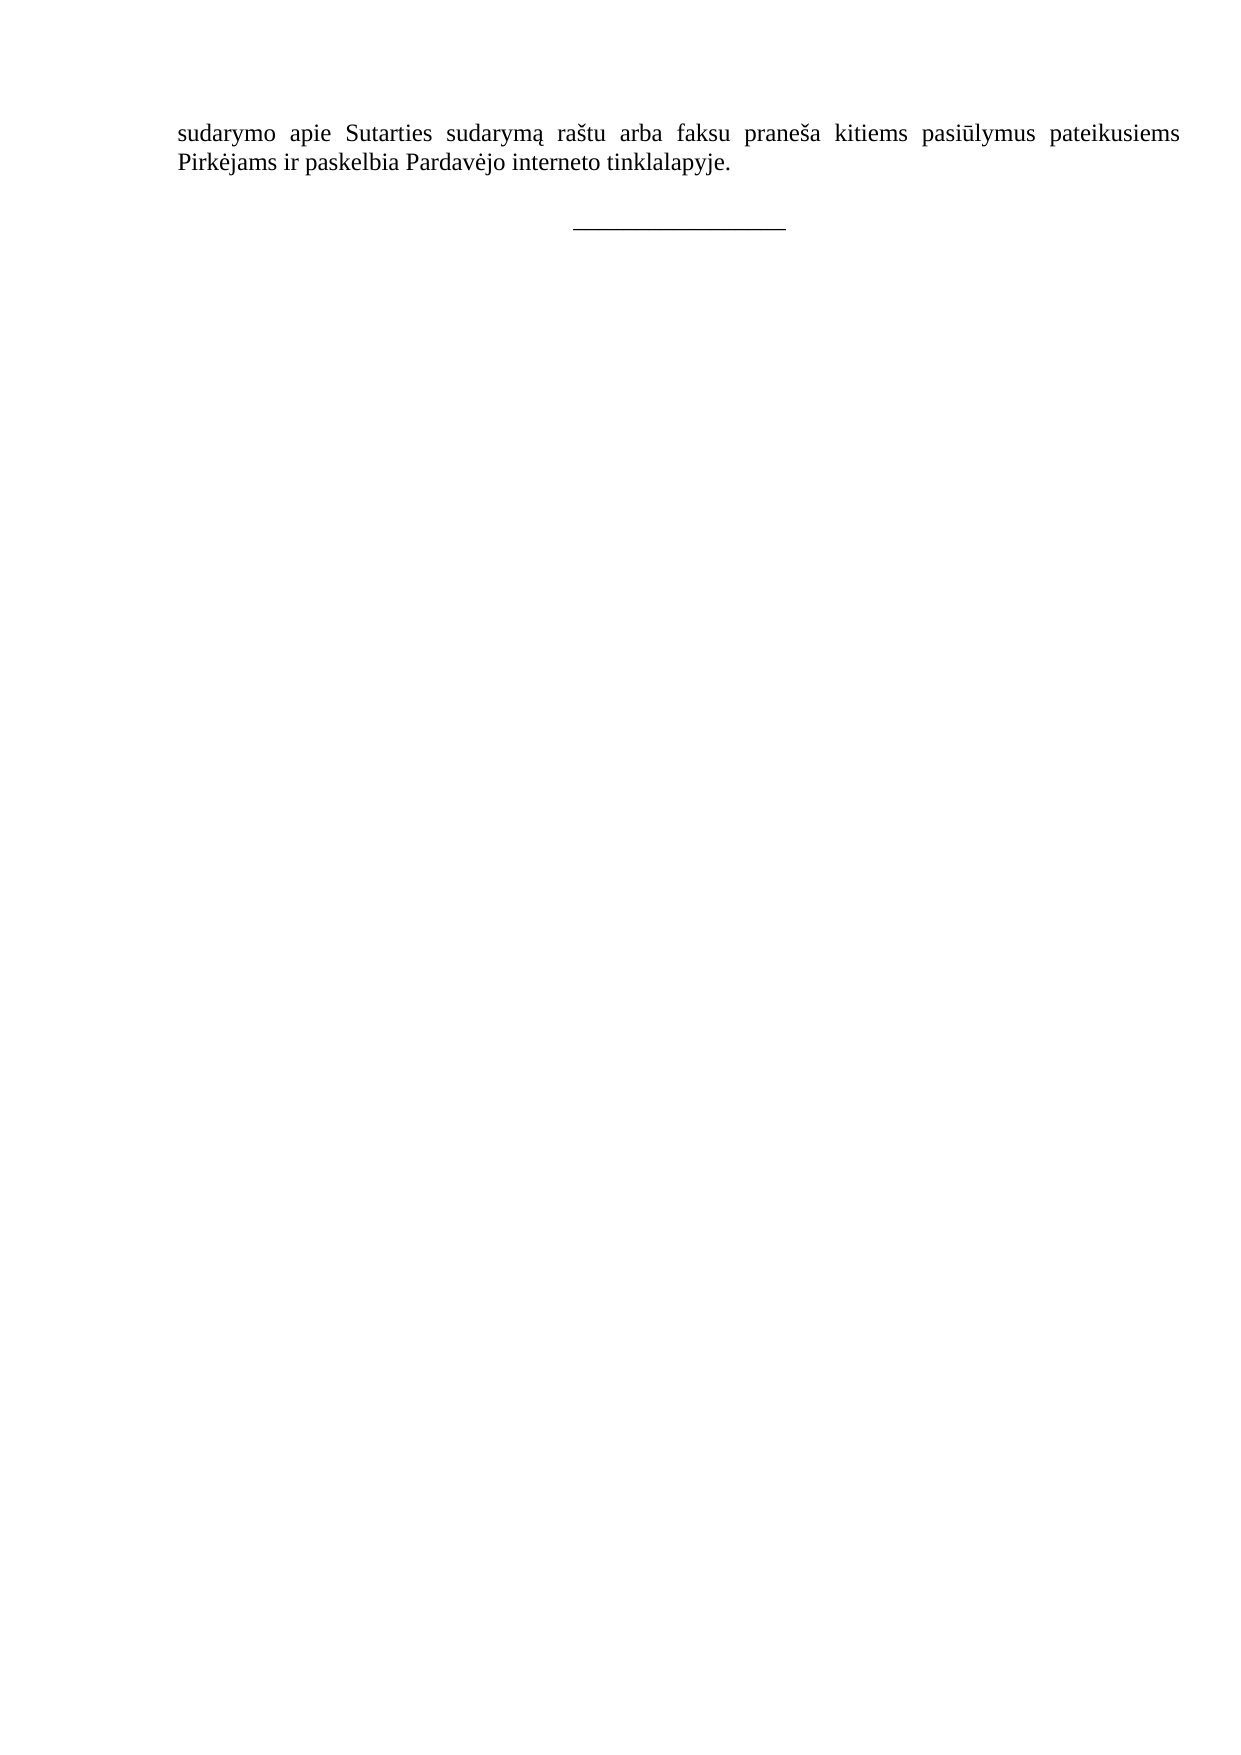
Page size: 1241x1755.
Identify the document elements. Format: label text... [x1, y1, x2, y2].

text _________________ [177, 204, 1181, 233]
text sudarymo apie Sutarties sudarymą raštu arba faksu praneša kitiems pasiūlymus pateikusiems Pirkėjams ir paskelbia Pardavėjo interneto tinklalapyje. [177, 118, 1181, 176]
